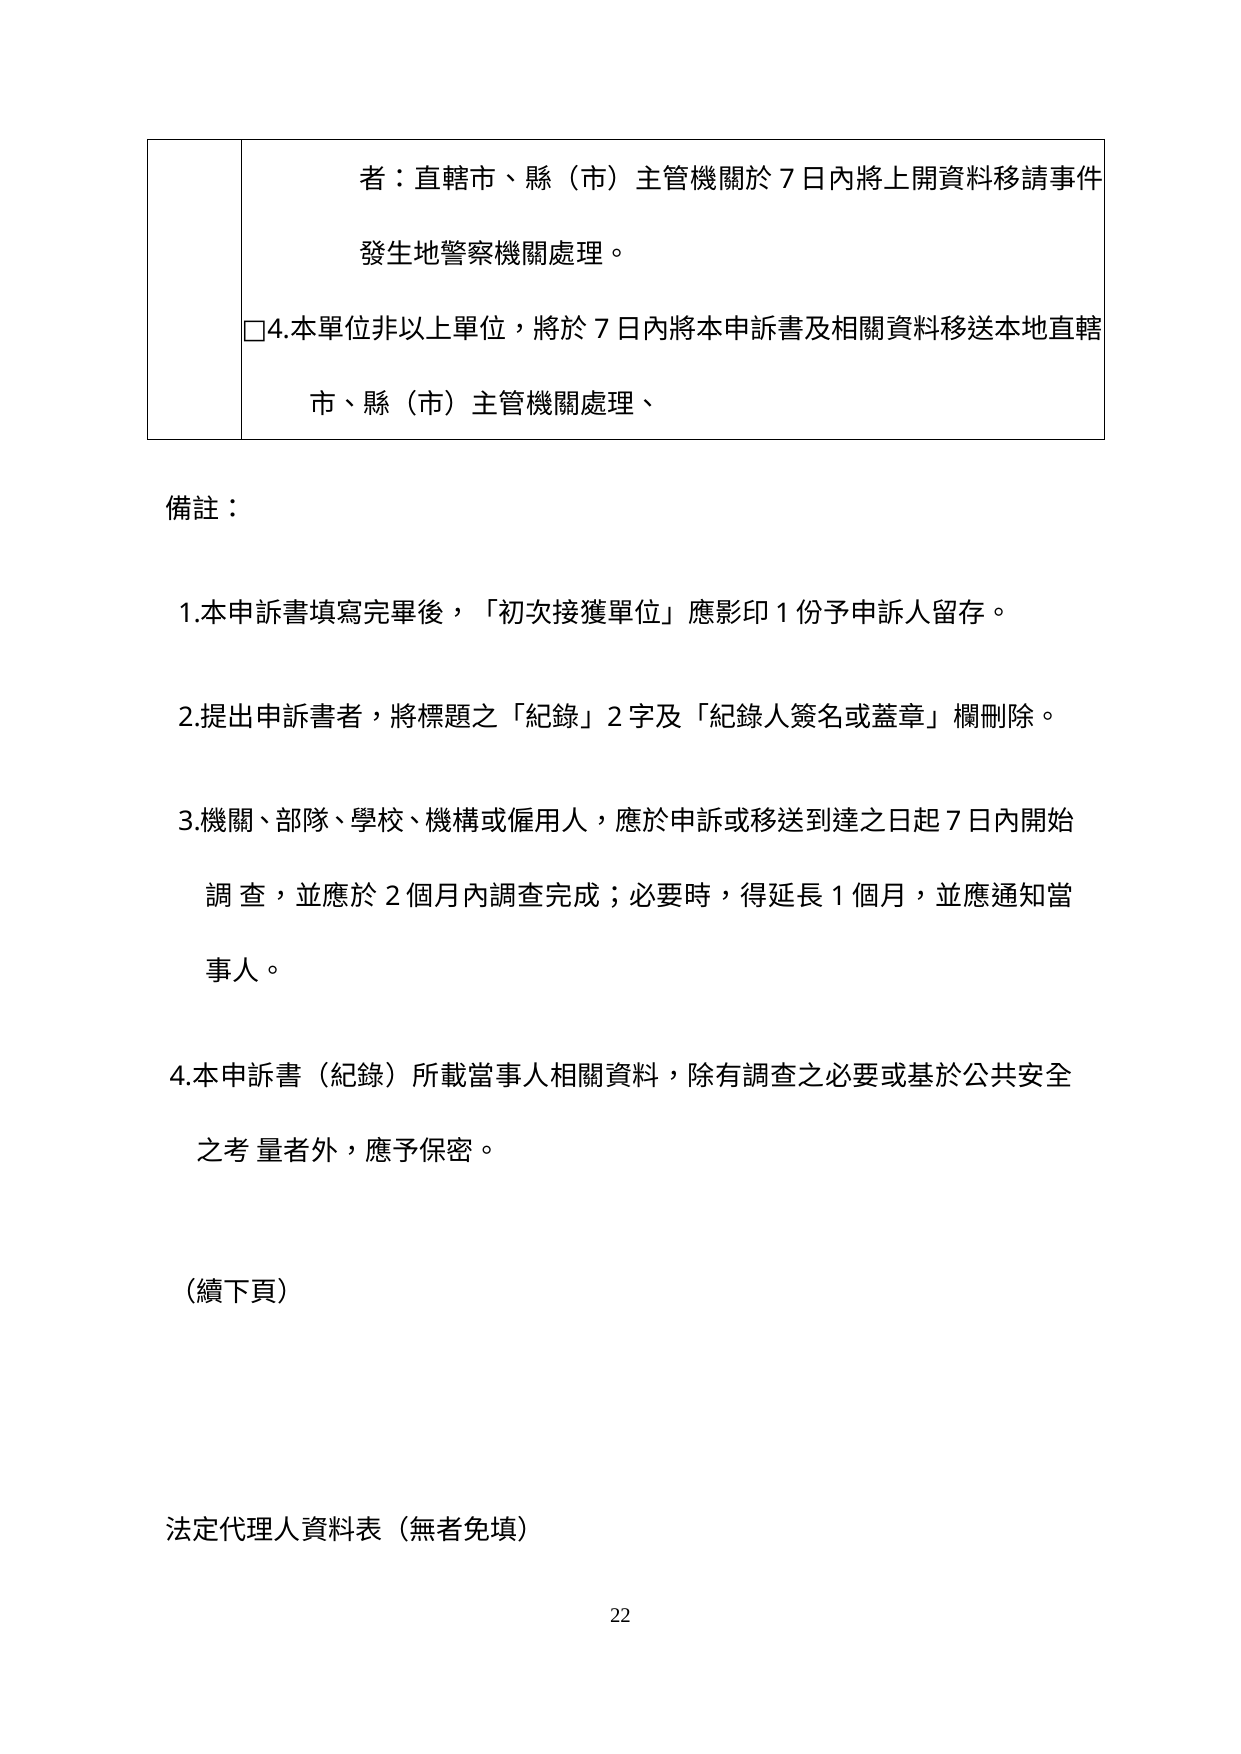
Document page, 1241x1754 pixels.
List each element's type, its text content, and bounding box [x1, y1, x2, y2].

text 1.本申訴書填寫完畢後，「初次接獲單位」應影印1份予申訴人留存。 [178, 573, 1075, 648]
text 法定代理人資料表（無者免填） [165, 1490, 1075, 1565]
text 備註： [165, 469, 1075, 544]
table_cell [148, 140, 241, 439]
table_cell 者：直轄市、縣（市）主管機關於7日內將上開資料移請事件發生地警察機關處理。 □4.本單位非以上單位，將於7日內將本申訴書及相關資料移送本地直轄市、縣（市）主管機關處理、 [242, 140, 1104, 439]
text 3.機關、部隊、學校、機構或僱用人，應於申訴或移送到達之日起7日內開始調 查，並應於2個月內調查完成；必要時，得延長1個月，並應通知當事人。 [178, 782, 1075, 1007]
text 4.本申訴書（紀錄）所載當事人相關資料，除有調查之必要或基於公共安全之考 量者外，應予保密。 [169, 1036, 1075, 1223]
text （續下頁） [169, 1252, 1075, 1327]
text 2.提出申訴書者，將標題之「紀錄」2字及「紀錄人簽名或蓋章」欄刪除。 [178, 677, 1075, 752]
